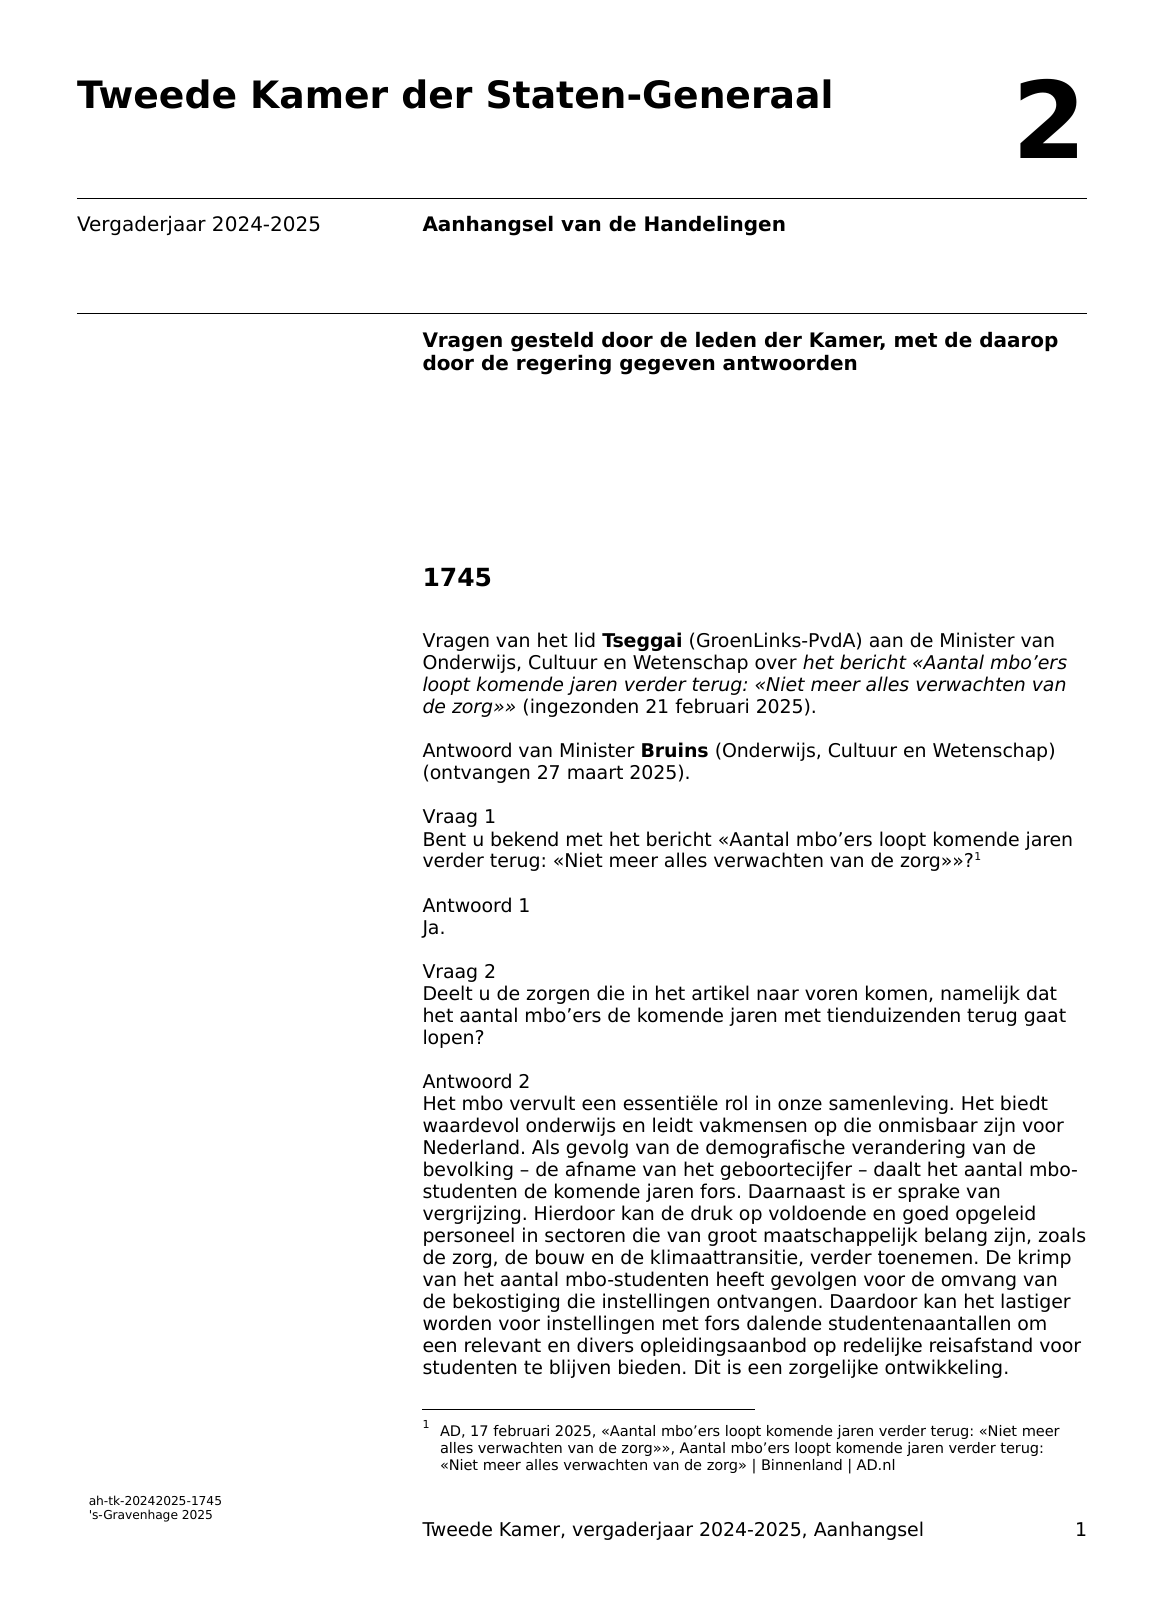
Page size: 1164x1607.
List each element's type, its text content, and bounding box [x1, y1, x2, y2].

table_cell Vergaderjaar 2024-2025 [77, 199, 422, 313]
text Antwoord 2 [422, 1071, 1087, 1093]
text Het mbo vervult een essentiële rol in onze samenleving. Het biedt waardevol onderwijs en leidt vakmensen op die onmisbaar zijn voor Nederland. Als gevolg van de demografische verandering van de bevolking – de afname van het geboortecijfer – daalt het aantal mbo-studenten de komende jaren fors. Daarnaast is er sprake van vergrijzing. Hierdoor kan de druk op voldoende en goed opgeleid personeel in sectoren die van groot maatschappelijk belang zijn, zoals de zorg, de bouw en de klimaattransitie, verder toenemen. De krimp van het aantal mbo-studenten heeft gevolgen voor de omvang van de bekostiging die instellingen ontvangen. Daardoor kan het lastiger worden voor instellingen met fors dalende studentenaantallen om een relevant en divers opleidingsaanbod op redelijke reisafstand voor studenten te blijven bieden. Dit is een zorgelijke ontwikkeling. [422, 1093, 1087, 1378]
text ah-tk-20242025-1745 [88, 1494, 323, 1508]
table_cell Vragen gesteld door de leden der Kamer, met de daarop door de regering gegeven antwoorden [422, 314, 1087, 375]
text Vraag 2 [422, 961, 1087, 983]
table_header Tweede Kamer der Staten-Generaal [77, 59, 886, 198]
text Antwoord 1 [422, 894, 1087, 917]
table_cell [77, 314, 422, 375]
text Vragen van het lid Tseggai (GroenLinks-PvdA) aan de Minister van Onderwijs, Cultuur en Wetenschap over het bericht «Aantal mbo’ers loopt komende jaren verder terug: «Niet meer alles verwachten van de zorg»» (ingezonden 21 februari 2025). [422, 630, 1087, 718]
text Bent u bekend met het bericht «Aantal mbo’ers loopt komende jaren verder terug: «Niet meer alles verwachten van de zorg»»? [422, 828, 1087, 872]
text AD, 17 februari 2025, «Aantal mbo’ers loopt komende jaren verder terug: «Niet meer alles verwachten van de zorg»», Aantal mbo’ers loopt komende jaren verder terug: «Niet meer alles verwachten van de zorg» | Binnenland | AD.nl [422, 1418, 1087, 1474]
text Deelt u de zorgen die in het artikel naar voren komen, namelijk dat het aantal mbo’ers de komende jaren met tienduizenden terug gaat lopen? [422, 983, 1087, 1049]
text Ja. [422, 917, 1087, 938]
text 's-Gravenhage 2025 [88, 1508, 323, 1522]
text 1745 [422, 563, 1087, 592]
text Antwoord van Minister Bruins (Onderwijs, Cultuur en Wetenschap) (ontvangen 27 maart 2025). [422, 740, 1087, 784]
table_header 2 [886, 59, 1087, 198]
text Vraag 1 [422, 806, 1087, 828]
table_cell Aanhangsel van de Handelingen [422, 199, 1087, 313]
